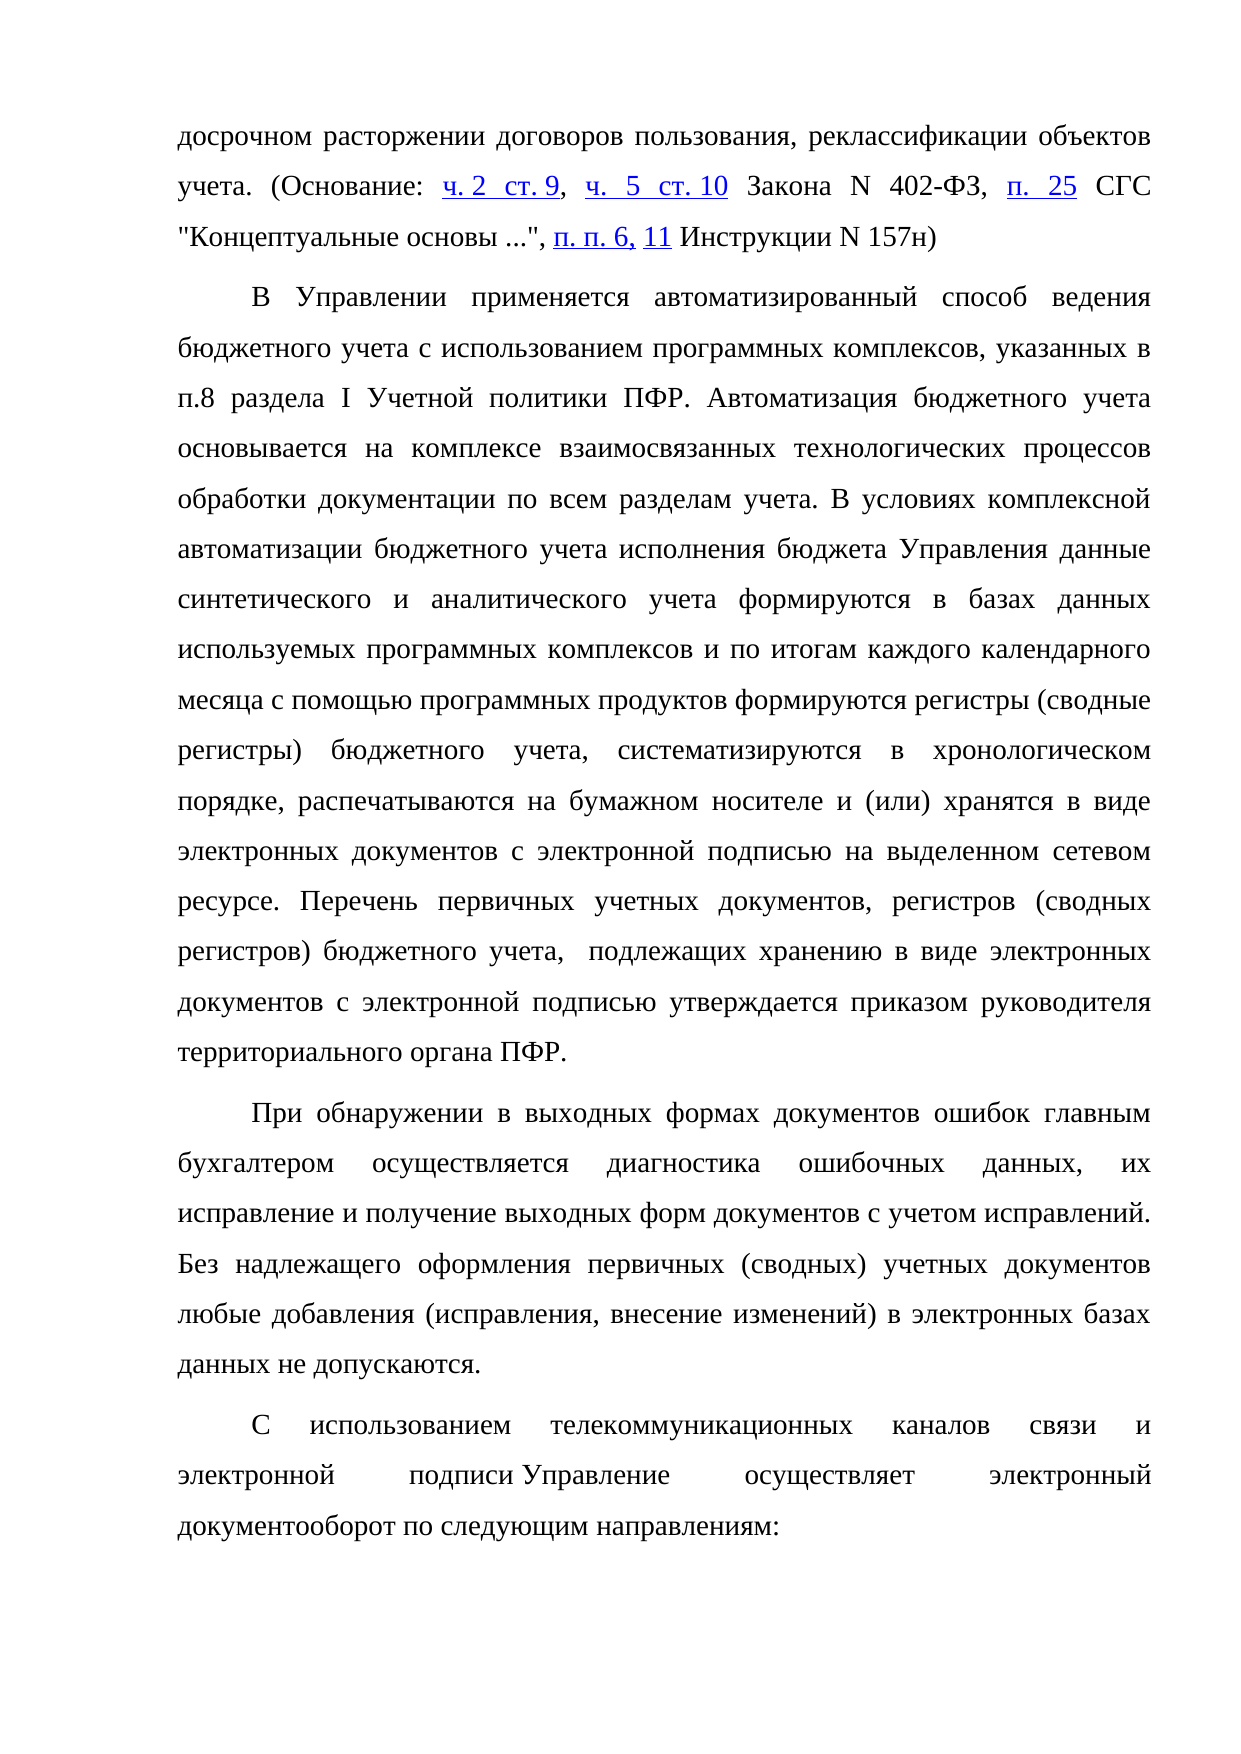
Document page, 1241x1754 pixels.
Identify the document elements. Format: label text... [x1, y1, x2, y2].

list В Управлении применяется автоматизированный способ ведения бюджетного учета с использованием программных комплексов, указанных в п.8 раздела I Учетной политики ПФР. Автоматизация бюджетного учета основывается на комплексе взаимосвязанных технологических процессов обработки документации по всем разделам учета. В условиях комплексной автоматизации бюджетного учета исполнения бюджета Управления данные синтетического и аналитического учета формируются в базах данных используемых программных комплексов и по итогам каждого календарного месяца с помощью программных продуктов формируются регистры (сводные регистры) бюджетного учета, систематизируются в хронологическом порядке, распечатываются на бумажном носителе и (или) хранятся в виде электронных документов с электронной подписью на выделенном сетевом ресурсе. Перечень первичных учетных документов, регистров (сводных регистров) бюджетного учета, подлежащих хранению в виде электронных документов с электронной подписью утверждается приказом руководителя территориального органа ПФР. [177, 279, 1152, 1068]
list досрочном расторжении договоров пользования, реклассификации объектов учета. (Основание: ч. 2 ст. 9, ч. 5 ст. 10 Закона N 402-ФЗ, п. 25 СГС "Концептуальные основы ...", п. п. 6, 11 Инструкции N 157н) [177, 118, 1152, 252]
list При обнаружении в выходных формах документов ошибок главным бухгалтером осуществляется диагностика ошибочных данных, их исправление и получение выходных форм документов с учетом исправлений. Без надлежащего оформления первичных (сводных) учетных документов любые добавления (исправления, внесение изменений) в электронных базах данных не допускаются. [177, 1095, 1152, 1380]
list С использованием телекоммуникационных каналов связи и электронной подписи Управление осуществляет электронный документооборот по следующим направлениям: [177, 1407, 1152, 1541]
